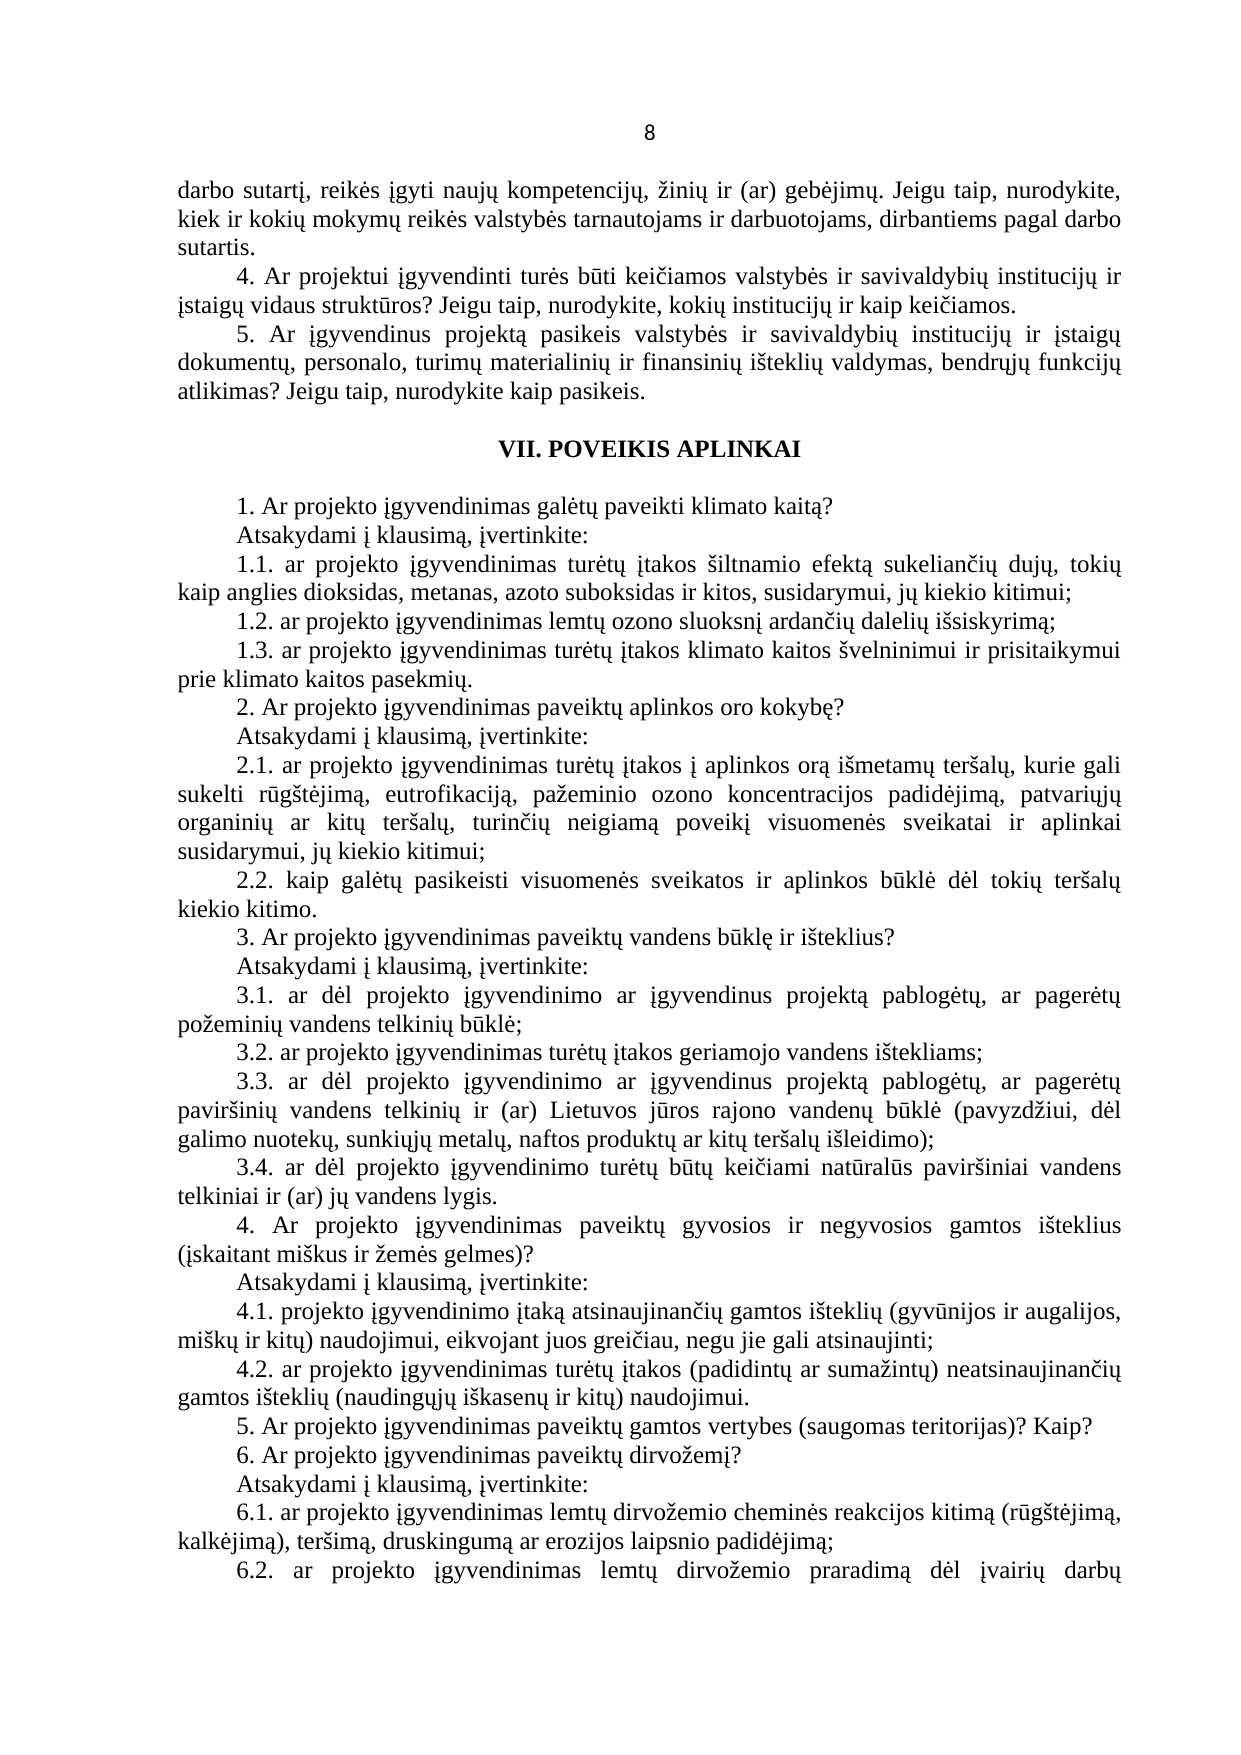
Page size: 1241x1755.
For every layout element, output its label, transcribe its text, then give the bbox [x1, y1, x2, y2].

text 1.3. ar projekto įgyvendinimas turėtų įtakos klimato kaitos švelninimui ir prisitaikymui prie klimato kaitos pasekmių. [177, 635, 1122, 692]
text 4.1. projekto įgyvendinimo įtaką atsinaujinančių gamtos išteklių (gyvūnijos ir augalijos, miškų ir kitų) naudojimui, eikvojant juos greičiau, negu jie gali atsinaujinti; [177, 1296, 1122, 1354]
text Atsakydami į klausimą, įvertinkite: [177, 951, 1122, 980]
text 4. Ar projekto įgyvendinimas paveiktų gyvosios ir negyvosios gamtos išteklius (įskaitant miškus ir žemės gelmes)? [177, 1210, 1122, 1267]
text 2. Ar projekto įgyvendinimas paveiktų aplinkos oro kokybę? [177, 692, 1122, 721]
text 6. Ar projekto įgyvendinimas paveiktų dirvožemį? [177, 1440, 1122, 1469]
text Atsakydami į klausimą, įvertinkite: [177, 1267, 1122, 1296]
text 3.2. ar projekto įgyvendinimas turėtų įtakos geriamojo vandens ištekliams; [177, 1037, 1122, 1066]
text Atsakydami į klausimą, įvertinkite: [177, 1469, 1122, 1497]
text 5. Ar projekto įgyvendinimas paveiktų gamtos vertybes (saugomas teritorijas)? Kaip? [177, 1411, 1122, 1440]
text 3.3. ar dėl projekto įgyvendinimo ar įgyvendinus projektą pablogėtų, ar pagerėtų paviršinių vandens telkinių ir (ar) Lietuvos jūros rajono vandenų būklė (pavyzdžiui, dėl galimo nuotekų, sunkiųjų metalų, naftos produktų ar kitų teršalų išleidimo); [177, 1066, 1122, 1152]
text 5. Ar įgyvendinus projektą pasikeis valstybės ir savivaldybių institucijų ir įstaigų dokumentų, personalo, turimų materialinių ir finansinių išteklių valdymas, bendrųjų funkcijų atlikimas? Jeigu taip, nurodykite kaip pasikeis. [177, 319, 1122, 405]
text 1. Ar projekto įgyvendinimas galėtų paveikti klimato kaitą? [177, 491, 1122, 520]
text 4.2. ar projekto įgyvendinimas turėtų įtakos (padidintų ar sumažintų) neatsinaujinančių gamtos išteklių (naudingųjų iškasenų ir kitų) naudojimui. [177, 1354, 1122, 1411]
text 4. Ar projektui įgyvendinti turės būti keičiamos valstybės ir savivaldybių institucijų ir įstaigų vidaus struktūros? Jeigu taip, nurodykite, kokių institucijų ir kaip keičiamos. [177, 261, 1122, 319]
text 3.4. ar dėl projekto įgyvendinimo turėtų būtų keičiami natūralūs paviršiniai vandens telkiniai ir (ar) jų vandens lygis. [177, 1152, 1122, 1210]
text 6.1. ar projekto įgyvendinimas lemtų dirvožemio cheminės reakcijos kitimą (rūgštėjimą, kalkėjimą), teršimą, druskingumą ar erozijos laipsnio padidėjimą; [177, 1497, 1122, 1555]
text 1.1. ar projekto įgyvendinimas turėtų įtakos šiltnamio efektą sukeliančių dujų, tokių kaip anglies dioksidas, metanas, azoto suboksidas ir kitos, susidarymui, jų kiekio kitimui; [177, 549, 1122, 606]
text darbo sutartį, reikės įgyti naujų kompetencijų, žinių ir (ar) gebėjimų. Jeigu taip, nurodykite, kiek ir kokių mokymų reikės valstybės tarnautojams ir darbuotojams, dirbantiems pagal darbo sutartis. [177, 175, 1122, 261]
text 6.2. ar projekto įgyvendinimas lemtų dirvožemio praradimą dėl įvairių darbų [177, 1555, 1122, 1584]
text 2.2. kaip galėtų pasikeisti visuomenės sveikatos ir aplinkos būklė dėl tokių teršalų kiekio kitimo. [177, 865, 1122, 922]
text 3.1. ar dėl projekto įgyvendinimo ar įgyvendinus projektą pablogėtų, ar pagerėtų požeminių vandens telkinių būklė; [177, 980, 1122, 1037]
text VII. Poveikis aplinkai [177, 434, 1122, 462]
text 1.2. ar projekto įgyvendinimas lemtų ozono sluoksnį ardančių dalelių išsiskyrimą; [177, 606, 1122, 635]
text Atsakydami į klausimą, įvertinkite: [177, 721, 1122, 750]
text 2.1. ar projekto įgyvendinimas turėtų įtakos į aplinkos orą išmetamų teršalų, kurie gali sukelti rūgštėjimą, eutrofikaciją, pažeminio ozono koncentracijos padidėjimą, patvariųjų organinių ar kitų teršalų, turinčių neigiamą poveikį visuomenės sveikatai ir aplinkai susidarymui, jų kiekio kitimui; [177, 750, 1122, 865]
text 3. Ar projekto įgyvendinimas paveiktų vandens būklę ir išteklius? [177, 922, 1122, 951]
text Atsakydami į klausimą, įvertinkite: [177, 520, 1122, 549]
